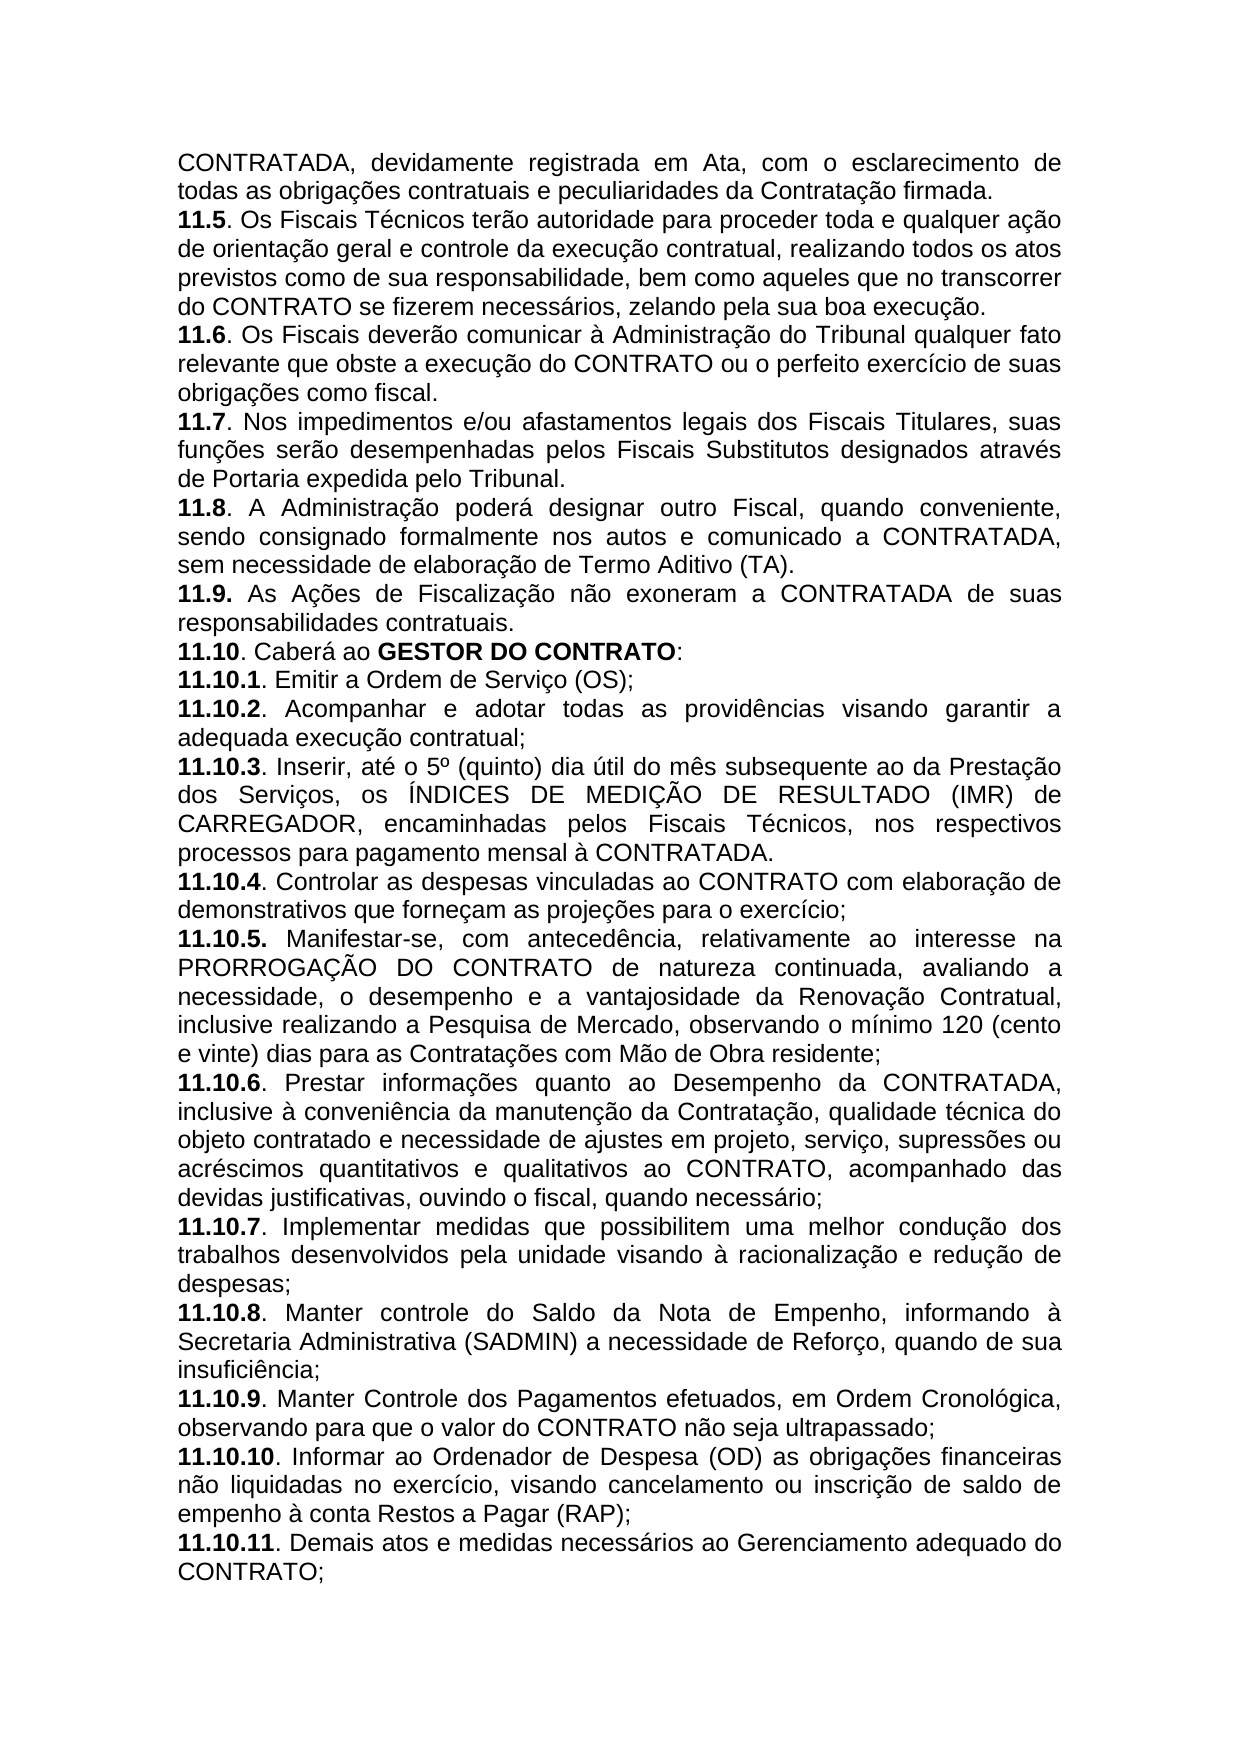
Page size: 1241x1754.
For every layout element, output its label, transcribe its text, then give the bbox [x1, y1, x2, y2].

text 11.10.11. Demais atos e medidas necessários ao Gerenciamento adequado do CONTRATO; [177, 1528, 1063, 1586]
text 11.10.4. Controlar as despesas vinculadas ao CONTRATO com elaboração de demonstrativos que forneçam as projeções para o exercício; [177, 867, 1063, 924]
text 11.10.2. Acompanhar e adotar todas as providências visando garantir a adequada execução contratual; [177, 694, 1063, 752]
text 11.5. Os Fiscais Técnicos terão autoridade para proceder toda e qualquer ação de orientação geral e controle da execução contratual, realizando todos os atos previstos como de sua responsabilidade, bem como aqueles que no transcorrer do CONTRATO se fizerem necessários, zelando pela sua boa execução. [177, 206, 1063, 321]
text 11.7. Nos impedimentos e/ou afastamentos legais dos Fiscais Titulares, suas funções serão desempenhadas pelos Fiscais Substitutos designados através de Portaria expedida pelo Tribunal. [177, 407, 1063, 493]
text 11.9. As Ações de Fiscalização não exoneram a CONTRATADA de suas responsabilidades contratuais. [177, 579, 1063, 637]
text 11.6. Os Fiscais deverão comunicar à Administração do Tribunal qualquer fato relevante que obste a execução do CONTRATO ou o perfeito exercício de suas obrigações como fiscal. [177, 321, 1063, 407]
text 11.10.1. Emitir a Ordem de Serviço (OS); [177, 666, 1063, 694]
text 11.10.9. Manter Controle dos Pagamentos efetuados, em Ordem Cronológica, observando para que o valor do CONTRATO não seja ultrapassado; [177, 1384, 1063, 1442]
text 11.10.7. Implementar medidas que possibilitem uma melhor condução dos trabalhos desenvolvidos pela unidade visando à racionalização e redução de despesas; [177, 1212, 1063, 1298]
text 11.10. Caberá ao GESTOR DO CONTRATO: [177, 637, 1063, 666]
text 11.10.10. Informar ao Ordenador de Despesa (OD) as obrigações financeiras não liquidadas no exercício, visando cancelamento ou inscrição de saldo de empenho à conta Restos a Pagar (RAP); [177, 1442, 1063, 1528]
text 11.10.5. Manifestar-se, com antecedência, relativamente ao interesse na PRORROGAÇÃO DO CONTRATO de natureza continuada, avaliando a necessidade, o desempenho e a vantajosidade da Renovação Contratual, inclusive realizando a Pesquisa de Mercado, observando o mínimo 120 (cento e vinte) dias para as Contratações com Mão de Obra residente; [177, 924, 1063, 1068]
text 11.10.8. Manter controle do Saldo da Nota de Empenho, informando à Secretaria Administrativa (SADMIN) a necessidade de Reforço, quando de sua insuficiência; [177, 1298, 1063, 1384]
text CONTRATADA, devidamente registrada em Ata, com o esclarecimento de todas as obrigações contratuais e peculiaridades da Contratação firmada. [177, 148, 1063, 206]
text 11.8. A Administração poderá designar outro Fiscal, quando conveniente, sendo consignado formalmente nos autos e comunicado a CONTRATADA, sem necessidade de elaboração de Termo Aditivo (TA). [177, 493, 1063, 579]
text 11.10.3. Inserir, até o 5º (quinto) dia útil do mês subsequente ao da Prestação dos Serviços, os ÍNDICES DE MEDIÇÃO DE RESULTADO (IMR) de CARREGADOR, encaminhadas pelos Fiscais Técnicos, nos respectivos processos para pagamento mensal à CONTRATADA. [177, 752, 1063, 867]
text 11.10.6. Prestar informações quanto ao Desempenho da CONTRATADA, inclusive à conveniência da manutenção da Contratação, qualidade técnica do objeto contratado e necessidade de ajustes em projeto, serviço, supressões ou acréscimos quantitativos e qualitativos ao CONTRATO, acompanhado das devidas justificativas, ouvindo o fiscal, quando necessário; [177, 1068, 1063, 1212]
